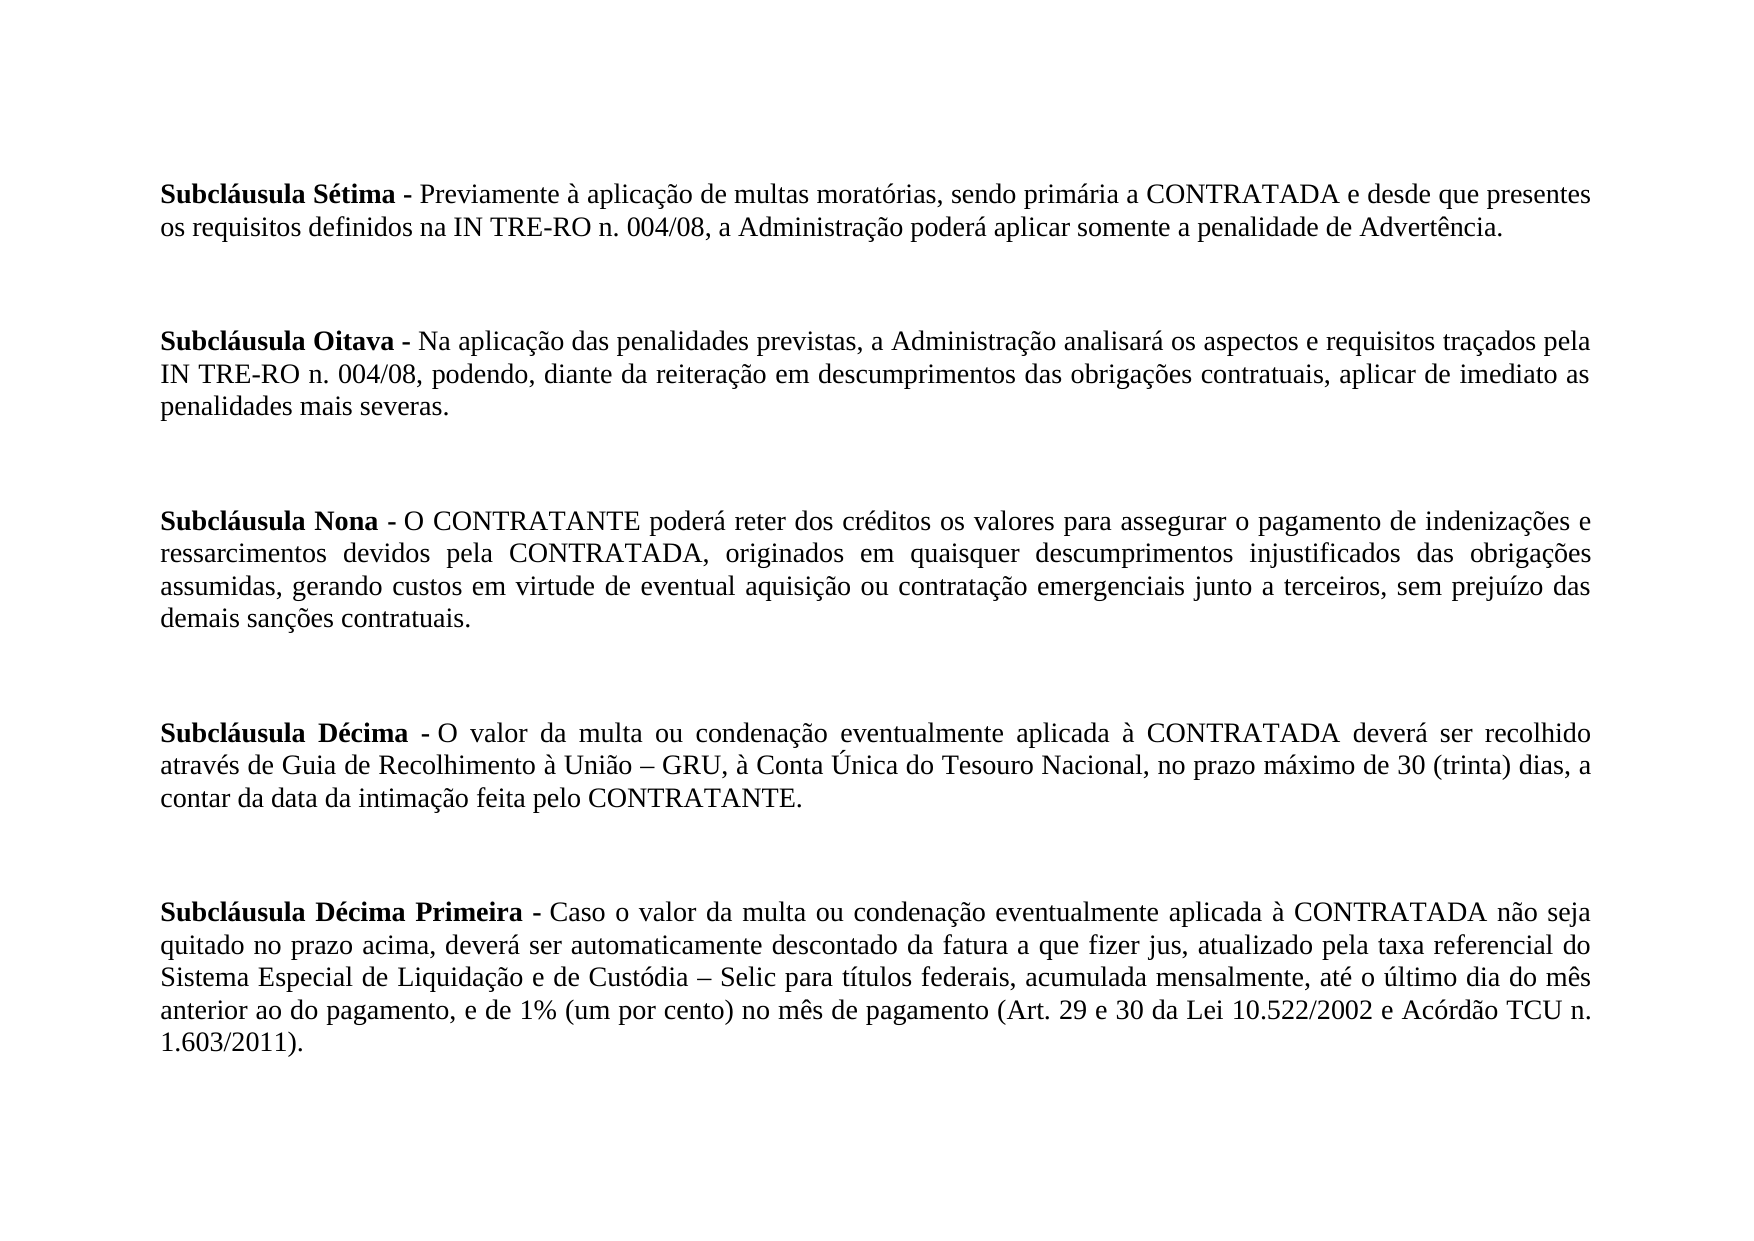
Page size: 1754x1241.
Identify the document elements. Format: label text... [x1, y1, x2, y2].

text Subcláusula Oitava - Na aplicação das penalidades previstas, a Administração analisará os aspectos e requisitos traçados pela IN TRE-RO n. 004/08, podendo, diante da reiteração em descumprimentos das obrigações contratuais, aplicar de imediato as penalidades mais severas. [160, 324, 1594, 422]
text Subcláusula Décima Primeira - Caso o valor da multa ou condenação eventualmente aplicada à CONTRATADA não seja quitado no prazo acima, deverá ser automaticamente descontado da fatura a que fizer jus, atualizado pela taxa referencial do Sistema Especial de Liquidação e de Custódia – Selic para títulos federais, acumulada mensalmente, até o último dia do mês anterior ao do pagamento, e de 1% (um por cento) no mês de pagamento (Art. 29 e 30 da Lei 10.522/2002 e Acórdão TCU n. 1.603/2011). [160, 896, 1594, 1057]
text Subcláusula Décima - O valor da multa ou condenação eventualmente aplicada à CONTRATADA deverá ser recolhido através de Guia de Recolhimento à União – GRU, à Conta Única do Tesouro Nacional, no prazo máximo de 30 (trinta) dias, a contar da data da intimação feita pelo CONTRATANTE. [160, 716, 1594, 813]
text Subcláusula Sétima - Previamente à aplicação de multas moratórias, sendo primária a CONTRATADA e desde que presentes os requisitos definidos na IN TRE-RO n. 004/08, a Administração poderá aplicar somente a penalidade de Advertência. [160, 177, 1594, 242]
text Subcláusula Nona - O CONTRATANTE poderá reter dos créditos os valores para assegurar o pagamento de indenizações e ressarcimentos devidos pela CONTRATADA, originados em quaisquer descumprimentos injustificados das obrigações assumidas, gerando custos em virtude de eventual aquisição ou contratação emergenciais junto a terceiros, sem prejuízo das demais sanções contratuais. [160, 504, 1594, 633]
